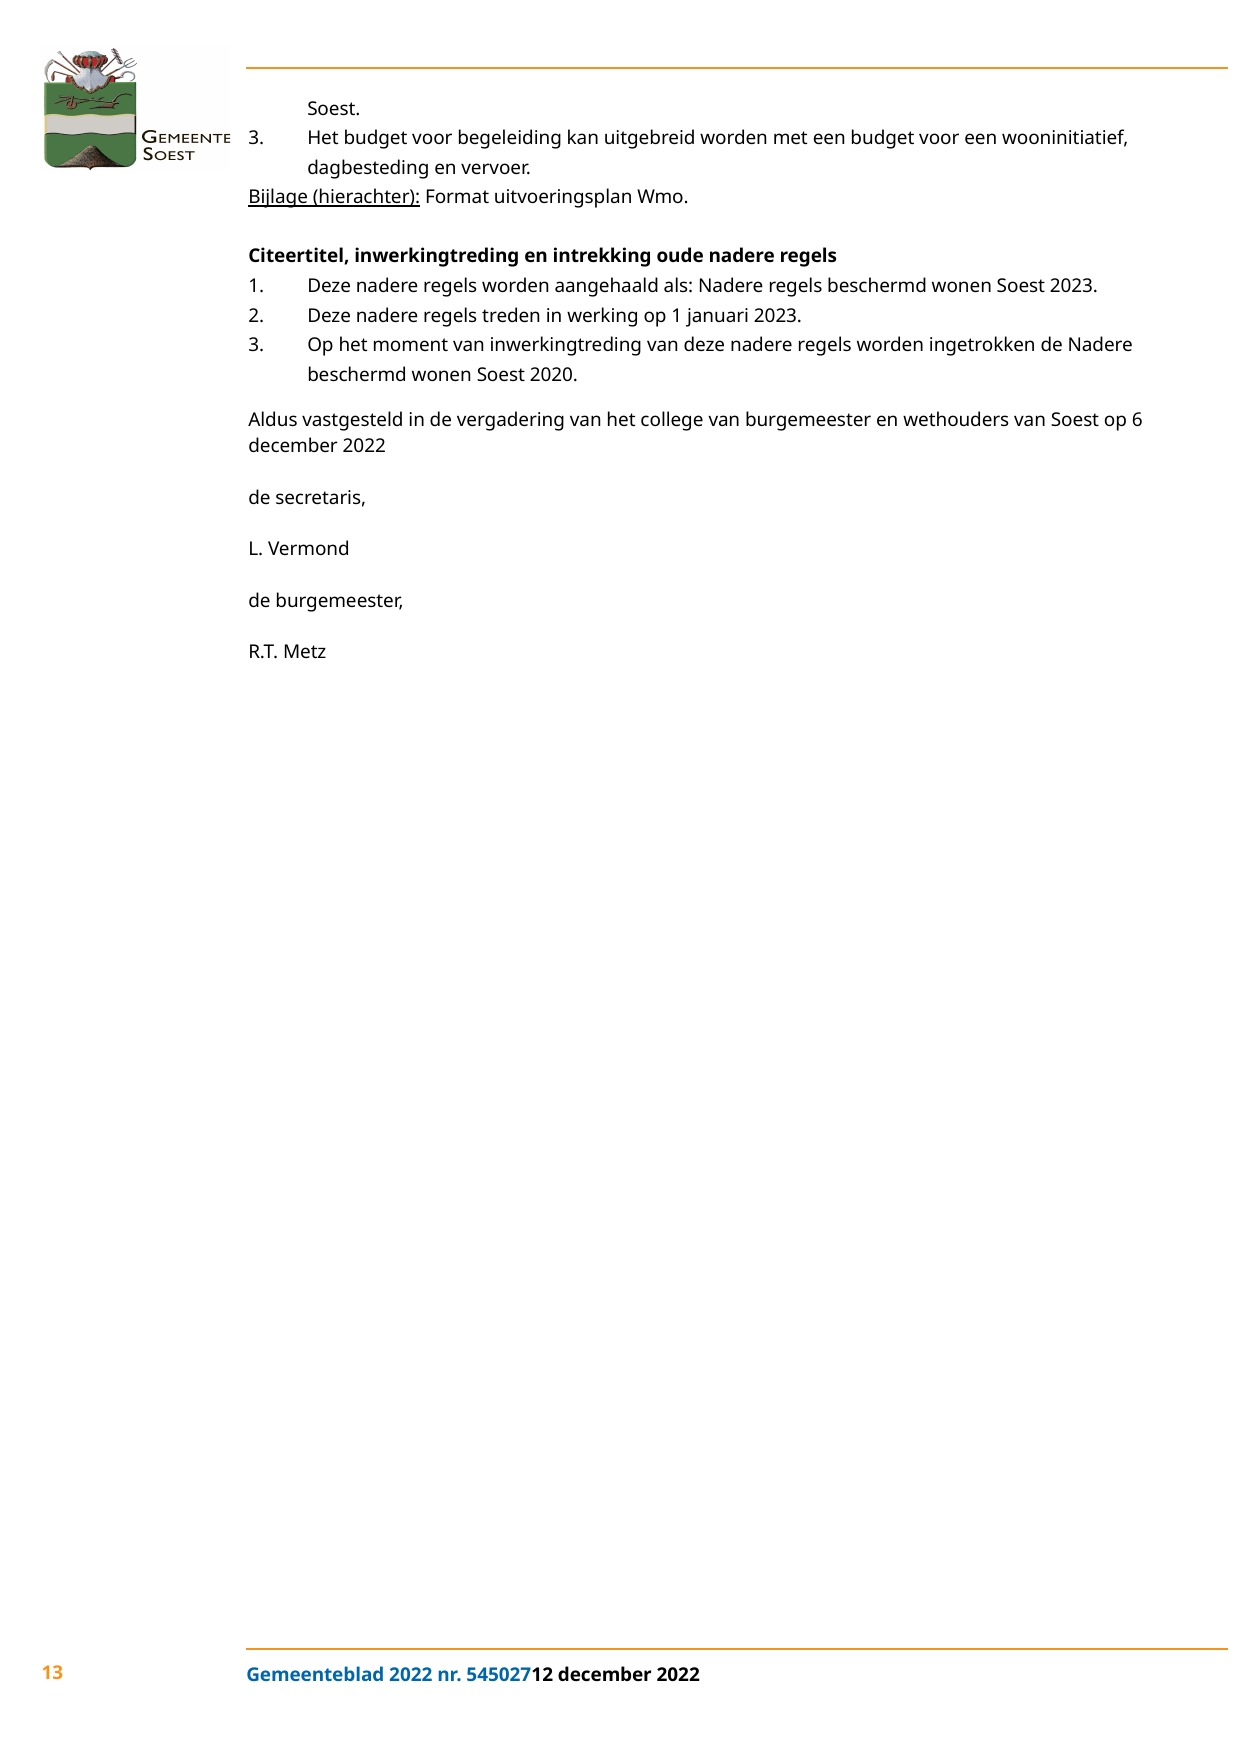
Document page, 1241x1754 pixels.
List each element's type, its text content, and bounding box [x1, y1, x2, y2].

text Aldus vastgesteld in de vergadering van het college van burgemeester en wethouders van Soest op 6 december 2022 [248, 407, 1152, 458]
list Het budget voor begeleiding kan uitgebreid worden met een budget voor een wooninitiatief, dagbesteding en vervoer. [248, 124, 1152, 180]
list Op het moment van inwerkingtreding van deze nadere regels worden ingetrokken de Nadere beschermd wonen Soest 2020. [248, 331, 1152, 387]
list Deze nadere regels treden in werking op 1 januari 2023. [248, 302, 1152, 328]
picture [41, 47, 231, 172]
text de burgemeester, [248, 587, 1152, 612]
list Deze nadere regels worden aangehaald als: Nadere regels beschermd wonen Soest 2023. [248, 272, 1152, 298]
text Bijlage (hierachter): Format uitvoeringsplan Wmo. [248, 183, 1152, 209]
text de secretaris, [248, 484, 1152, 509]
text R.T. Metz [248, 638, 1152, 664]
text L. Vermond [248, 535, 1152, 561]
text Citeertitel, inwerkingtreding en intrekking oude nadere regels [248, 243, 1152, 268]
list Soest. [248, 95, 1152, 121]
